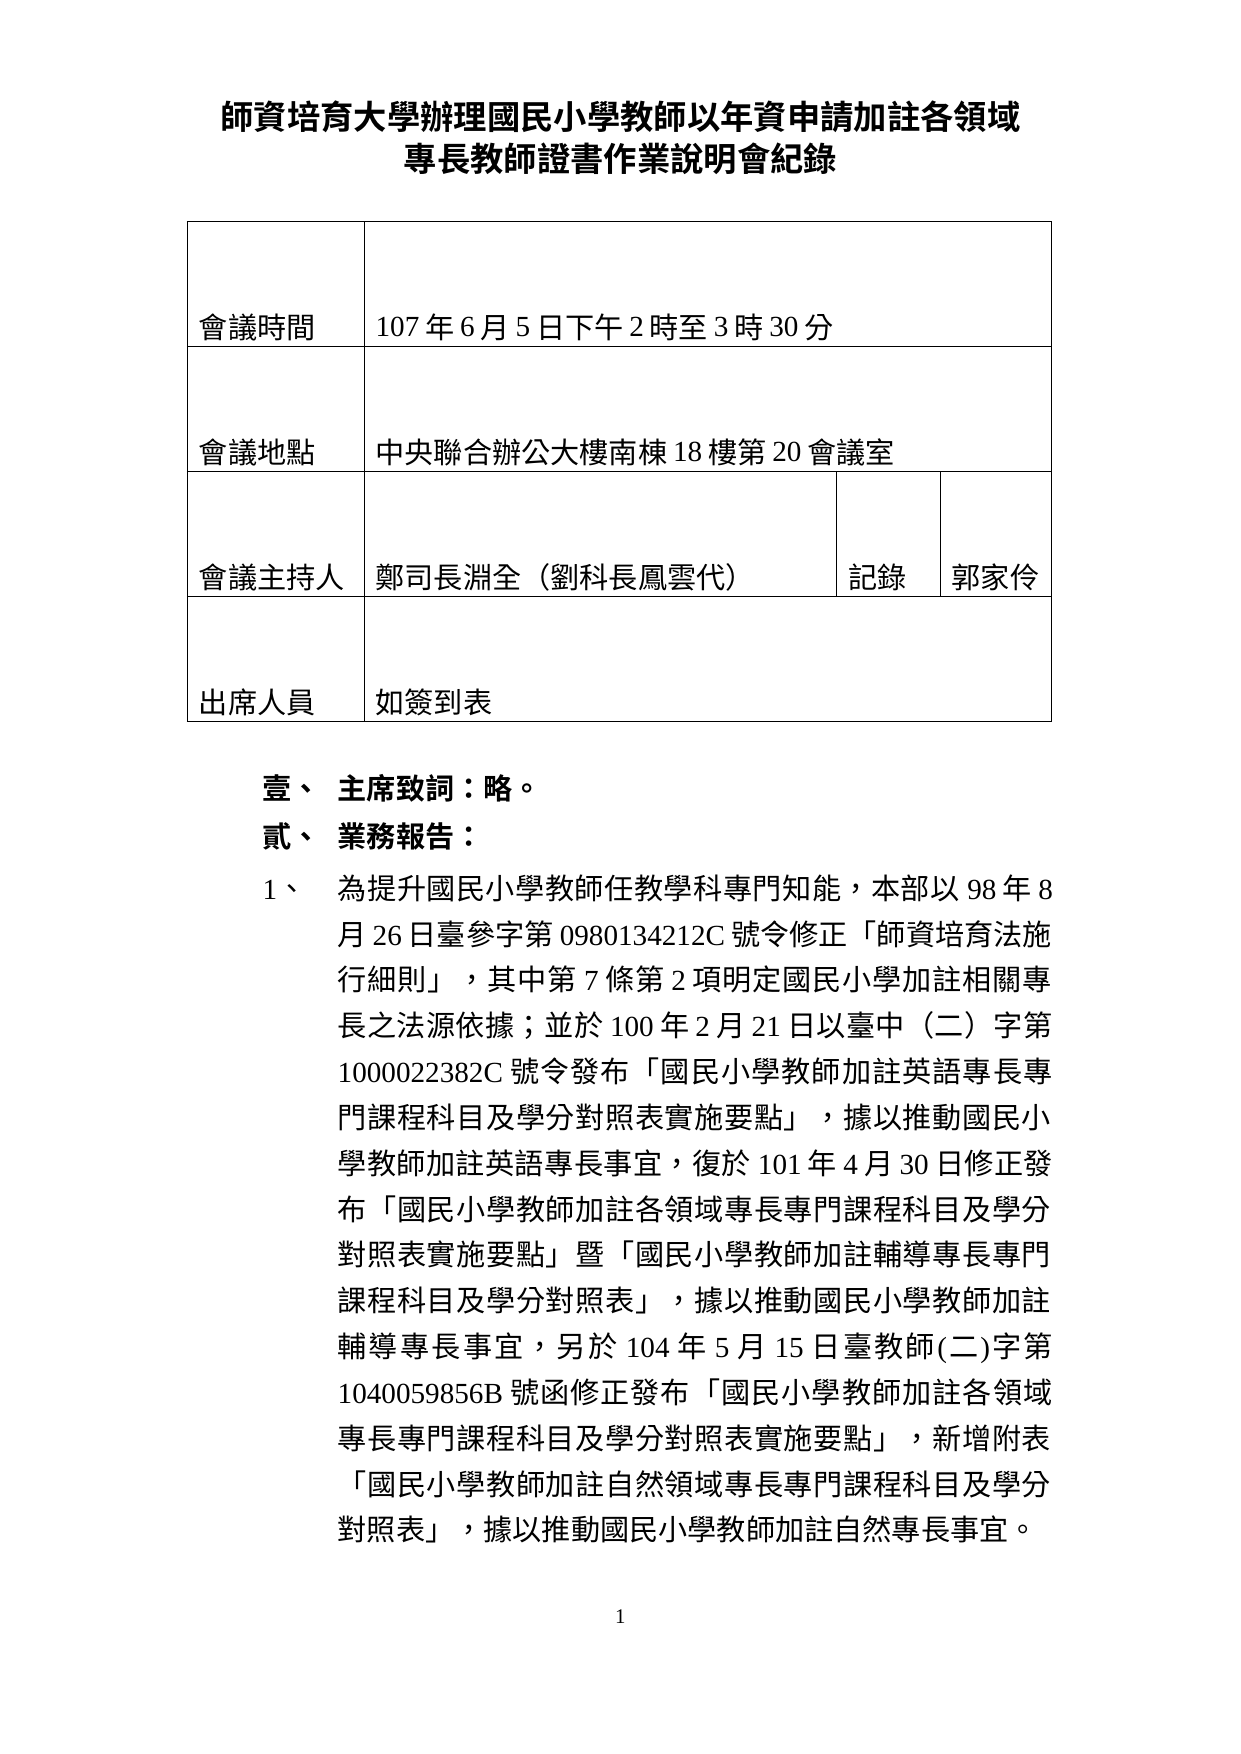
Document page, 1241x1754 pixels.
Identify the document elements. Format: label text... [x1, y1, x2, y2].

table_cell 中央聯合辦公大樓南棟18樓第20會議室 [365, 347, 1051, 471]
table_cell 記錄 [837, 472, 940, 596]
list 業務報告： [262, 814, 1053, 856]
table_cell 會議主持人 [188, 472, 364, 596]
list 為提升國民小學教師任教學科專門知能，本部以98年8月26日臺參字第0980134212C號令修正「師資培育法施行細則」，其中第7條第2項明定國民小學加註相關專長之法源依據；並於100年2月21日以臺中（二）字第1000022382C號令發布「國民小學教師加註英語專長專門課程科目及學分對照表實施要點」，據以推動國民小學教師加註英語專長事宜，復於101年4月30日修正發布「國民小學教師加註各領域專長專門課程科目及學分對照表實施要點」暨「國民小學教師加註輔導專長專門課程科目及學分對照表」，據以推動國民小學教師加註輔導專長事宜，另於104年5月15日臺教師(二)字第1040059856B號函修正發布「國民小學教師加註各領域專長專門課程科目及學分對照表實施要點」，新增附表「國民小學教師加註自然領域專長專門課程科目及學分對照表」，據以推動國民小學教師加註自然專長事宜。 [262, 862, 1053, 1550]
table_cell 鄭司長淵全（劉科長鳳雲代） [365, 472, 836, 596]
table_cell 郭家伶 [941, 472, 1051, 596]
text 師資培育大學辦理國民小學教師以年資申請加註各領域 [187, 96, 1053, 138]
table_cell 如簽到表 [365, 597, 1051, 721]
text 專長教師證書作業說明會紀錄 [187, 138, 1053, 179]
table_cell 會議地點 [188, 347, 364, 471]
table_cell 出席人員 [188, 597, 364, 721]
table_header 107年6月5日下午2時至3時30分 [365, 222, 1051, 346]
list 主席致詞：略。 [262, 765, 1053, 808]
table_header 會議時間 [188, 222, 364, 346]
